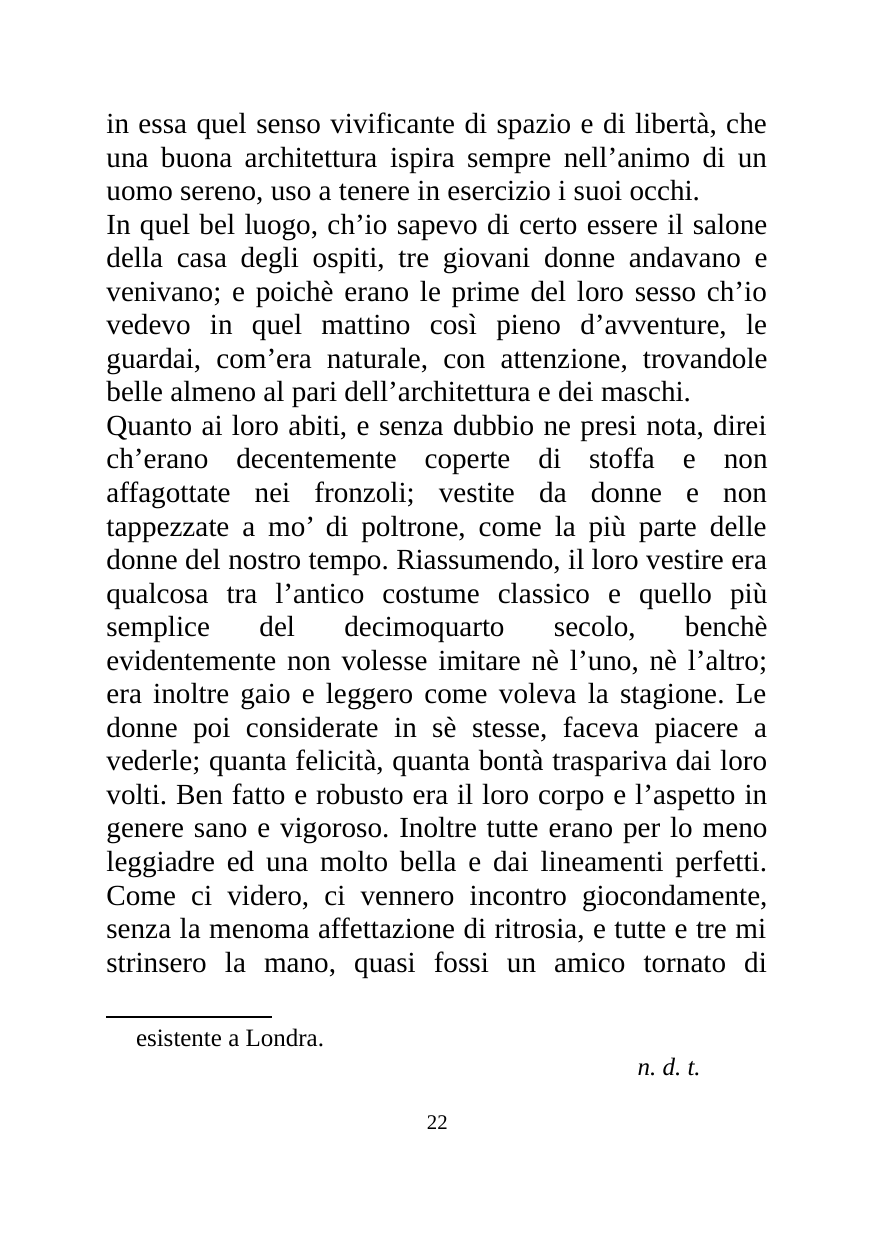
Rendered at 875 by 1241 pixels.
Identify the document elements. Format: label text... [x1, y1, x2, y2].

text In quel bel luogo, ch’io sapevo di certo essere il salone della casa degli ospiti, tre giovani donne andavano e venivano; e poichè erano le prime del loro sesso ch’io vedevo in quel mattino così pieno d’avventure, le guardai, com’era naturale, con attenzione, trovandole belle almeno al pari dell’architettura e dei maschi. [106, 207, 768, 408]
text n. d. t. [106, 1052, 703, 1080]
text esistente a Londra. [106, 1023, 768, 1052]
text Per altro, tutto questo lo presi di volo, chè in men che si dica fummo dentro; in una sala dal pavimento di marmo a mosaico e dal tetto di legno. Nel lato opposto al fiume non v’erano finestre, bensì archi, che davano accesso ad altre camere, e da uno di essi s’intravedeva un lembo di giardino posto nel fondo. Al disopra degli archi una larga parte della parete era dipinta, credo, a fresco, a colori vivaci, ed eranvi rappresentati gli stessi soggetti del fregio esterno. Tutto in quel luogo era bello, solido, mirabile; e quantunque la sala non fosse molto ampia (forse un tantino più piccola di Crosby Hall) si provava in essa quel senso vivificante di spazio e di libertà, che una buona architettura ispira sempre nell’animo di un uomo sereno, uso a tenere in esercizio i suoi occhi. [106, 106, 768, 207]
text Quanto ai loro abiti, e senza dubbio ne presi nota, direi ch’erano decentemente coperte di stoffa e non affagottate nei fronzoli; vestite da donne e non tappezzate a mo’ di poltrone, come la più parte delle donne del nostro tempo. Riassumendo, il loro vestire era qualcosa tra l’antico costume classico e quello più semplice del decimoquarto secolo, benchè evidentemente non volesse imitare nè l’uno, nè l’altro; era inoltre gaio e leggero come voleva la stagione. Le donne poi considerate in sè stesse, faceva piacere a vederle; quanta felicità, quanta bontà traspariva dai loro volti. Ben fatto e robusto era il loro corpo e l’aspetto in genere sano e vigoroso. Inoltre tutte erano per lo meno leggiadre ed una molto bella e dai lineamenti perfetti. Come ci videro, ci vennero incontro giocondamente, senza la menoma affettazione di ritrosia, e tutte e tre mi strinsero la mano, quasi fossi un amico tornato di [106, 408, 768, 978]
